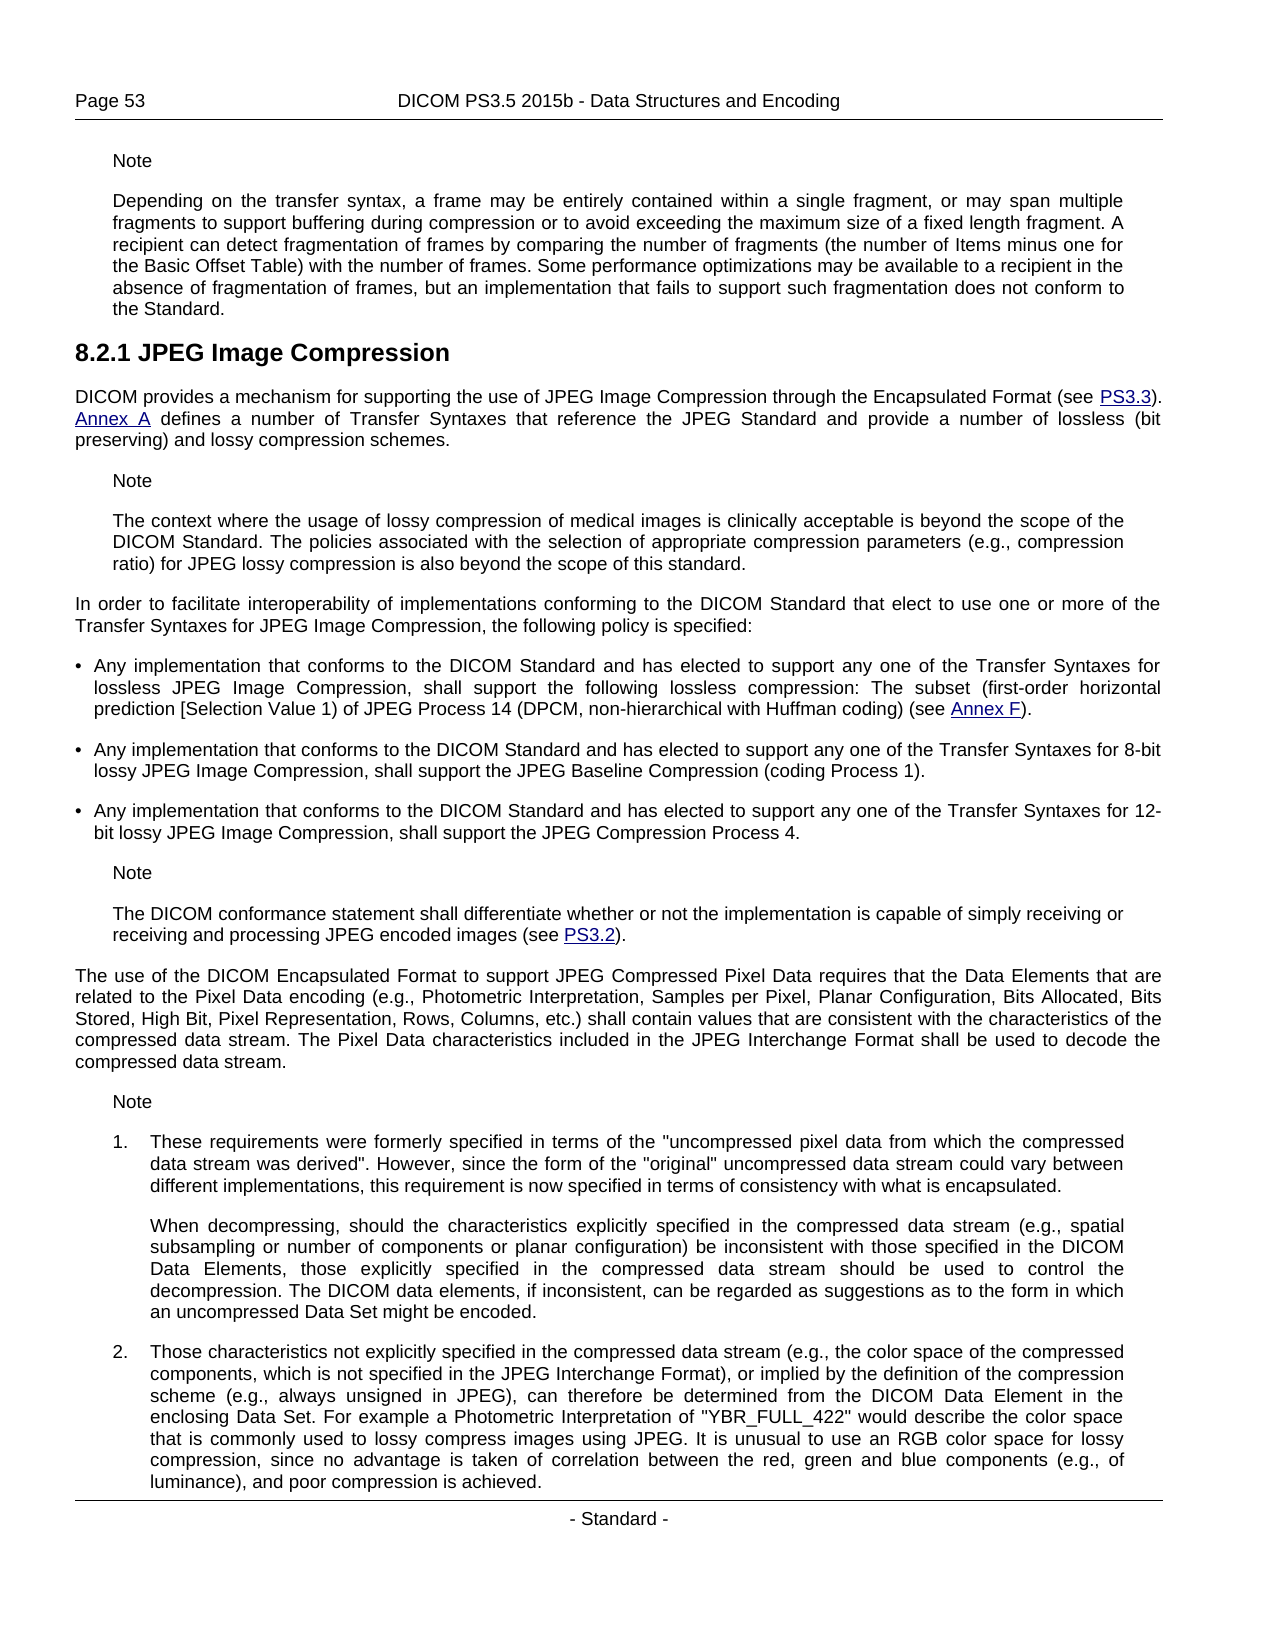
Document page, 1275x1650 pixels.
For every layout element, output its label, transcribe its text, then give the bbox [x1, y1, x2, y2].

list Any implementation that conforms to the DICOM Standard and has elected to support any one of the Transfer Syntaxes for 12-bit lossy JPEG Image Compression, shall support the JPEG Compression Process 4. [75, 800, 1162, 843]
text Note [112, 1091, 1125, 1112]
text Depending on the transfer syntax, a frame may be entirely contained within a single fragment, or may span multiple fragments to support buffering during compression or to avoid exceeding the maximum size of a fixed length fragment. A recipient can detect fragmentation of frames by comparing the number of fragments (the number of Items minus one for the Basic Offset Table) with the number of frames. Some performance optimizations may be available to a recipient in the absence of fragmentation of frames, but an implementation that fails to support such fragmentation does not conform to the Standard. [112, 190, 1125, 320]
text The context where the usage of lossy compression of medical images is clinically acceptable is beyond the scope of the DICOM Standard. The policies associated with the selection of appropriate compression parameters (e.g., compression ratio) for JPEG lossy compression is also beyond the scope of this standard. [112, 510, 1125, 574]
text DICOM provides a mechanism for supporting the use of JPEG Image Compression through the Encapsulated Format (see PS3.3). Annex A defines a number of Transfer Syntaxes that reference the JPEG Standard and provide a number of lossless (bit preserving) and lossy compression schemes. [75, 386, 1162, 451]
list Any implementation that conforms to the DICOM Standard and has elected to support any one of the Transfer Syntaxes for 8-bit lossy JPEG Image Compression, shall support the JPEG Baseline Compression (coding Process 1). [75, 738, 1162, 782]
text Note [112, 150, 1125, 172]
text 8.2.1 JPEG Image Compression [75, 338, 1162, 367]
list Any implementation that conforms to the DICOM Standard and has elected to support any one of the Transfer Syntaxes for lossless JPEG Image Compression, shall support the following lossless compression: The subset (first-order horizontal prediction [Selection Value 1) of JPEG Process 14 (DPCM, non-hierarchical with Huffman coding) (see Annex F). [75, 655, 1162, 720]
text The DICOM conformance statement shall differentiate whether or not the implementation is capable of simply receiving or receiving and processing JPEG encoded images (see PS3.2). [112, 902, 1125, 946]
text Note [112, 469, 1125, 491]
text Note [112, 862, 1125, 884]
list Those characteristics not explicitly specified in the compressed data stream (e.g., the color space of the compressed components, which is not specified in the JPEG Interchange Format), or implied by the definition of the compression scheme (e.g., always unsigned in JPEG), can therefore be determined from the DICOM Data Element in the enclosing Data Set. For example a Photometric Interpretation of "YBR_FULL_422" would describe the color space that is commonly used to lossy compress images using JPEG. It is unusual to use an RGB color space for lossy compression, since no advantage is taken of correlation between the red, green and blue components (e.g., of luminance), and poor compression is achieved. [112, 1341, 1125, 1492]
list These requirements were formerly specified in terms of the "uncompressed pixel data from which the compressed data stream was derived". However, since the form of the "original" uncompressed data stream could vary between different implementations, this requirement is now specified in terms of consistency with what is encapsulated. [112, 1131, 1125, 1196]
list When decompressing, should the characteristics explicitly specified in the compressed data stream (e.g., spatial subsampling or number of components or planar configuration) be inconsistent with those specified in the DICOM Data Elements, those explicitly specified in the compressed data stream should be used to control the decompression. The DICOM data elements, if inconsistent, can be regarded as suggestions as to the form in which an uncompressed Data Set might be encoded. [112, 1215, 1125, 1322]
text The use of the DICOM Encapsulated Format to support JPEG Compressed Pixel Data requires that the Data Elements that are related to the Pixel Data encoding (e.g., Photometric Interpretation, Samples per Pixel, Planar Configuration, Bits Allocated, Bits Stored, High Bit, Pixel Representation, Rows, Columns, etc.) shall contain values that are consistent with the characteristics of the compressed data stream. The Pixel Data characteristics included in the JPEG Interchange Format shall be used to decode the compressed data stream. [75, 964, 1162, 1072]
text In order to facilitate interoperability of implementations conforming to the DICOM Standard that elect to use one or more of the Transfer Syntaxes for JPEG Image Compression, the following policy is specified: [75, 593, 1162, 636]
